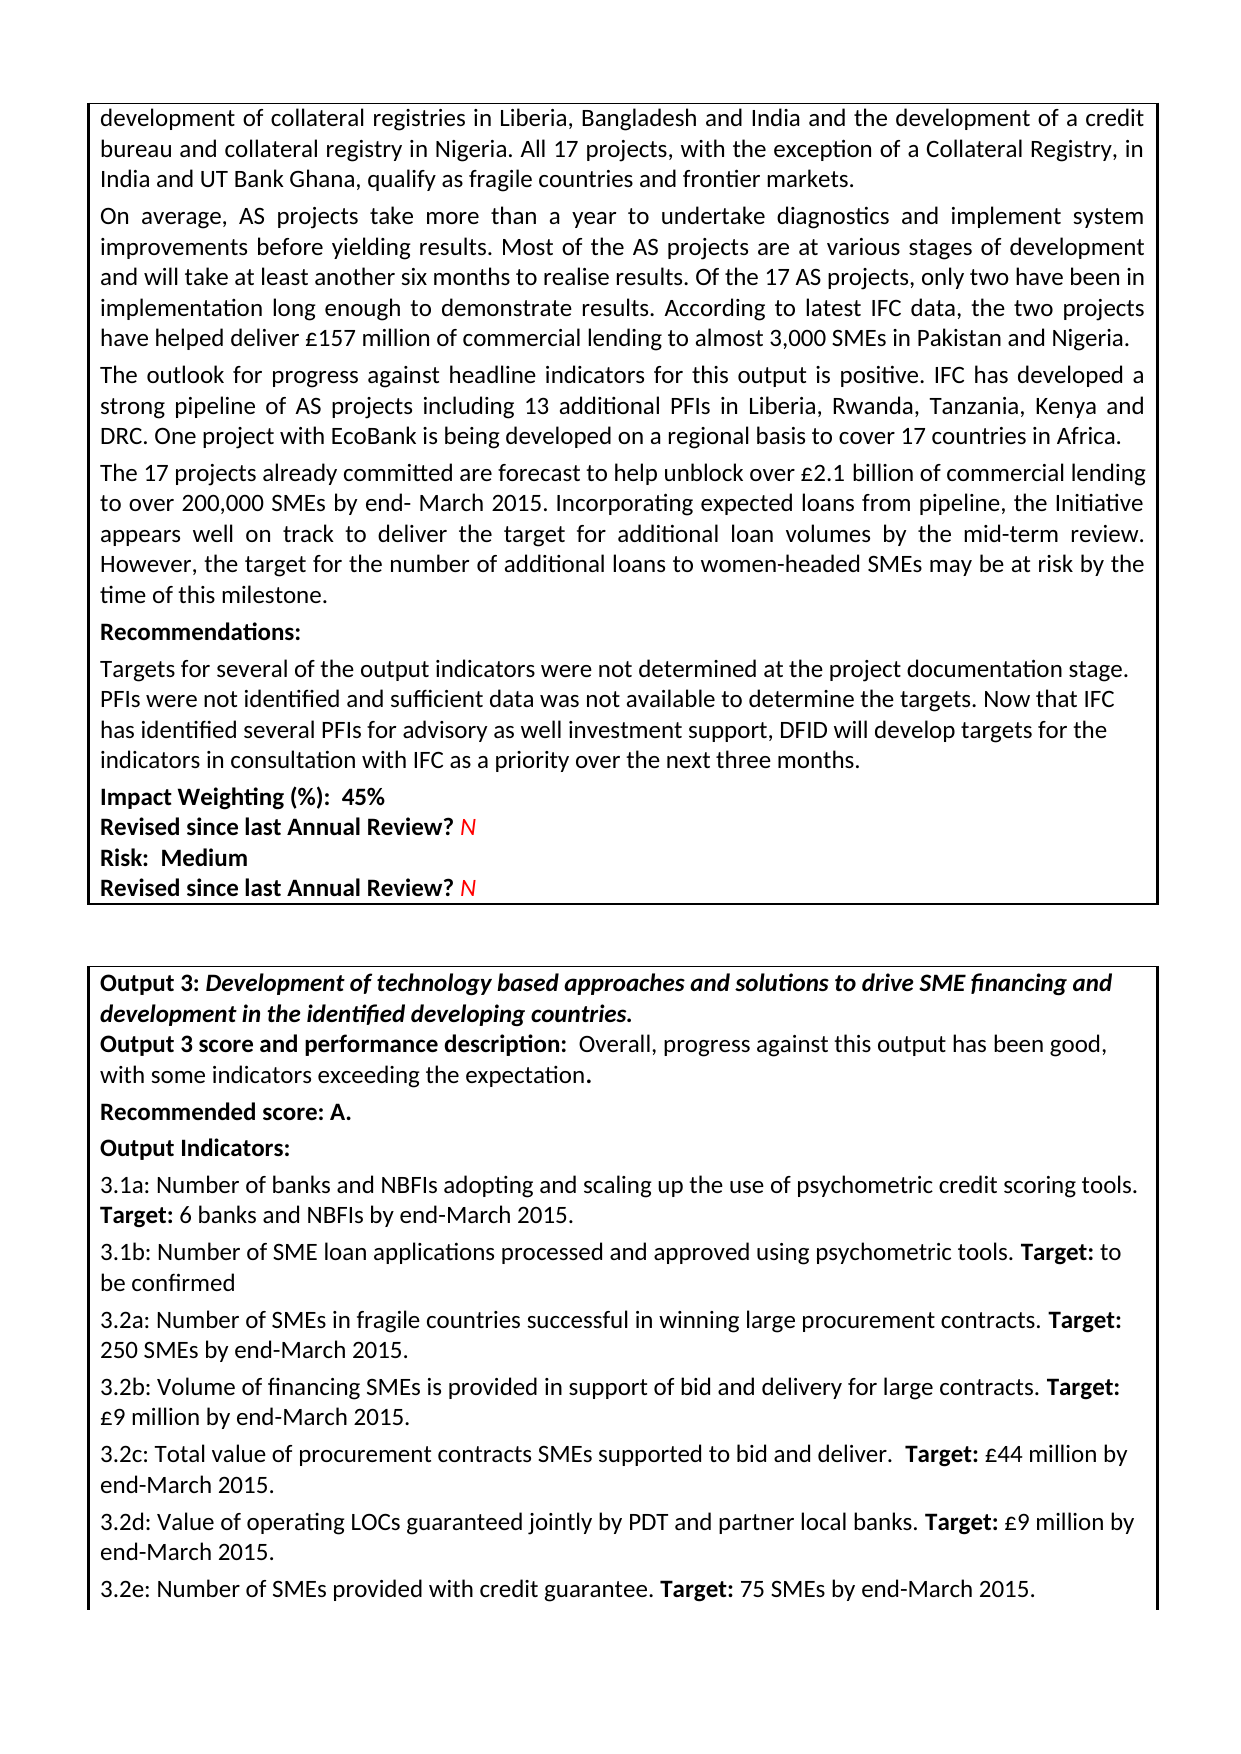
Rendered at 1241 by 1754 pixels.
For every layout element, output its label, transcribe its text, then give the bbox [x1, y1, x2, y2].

table_header Output 3: Development of technology based approaches and solutions to drive SME financing and development in the identified developing countries. [90, 967, 1156, 1028]
table_cell Output 3 score and performance description: Overall, progress against this output has been good, with some indicators exceeding the expectation. Recommended score: A. Output Indicators: 3.1a: Number of banks and NBFIs adopting and scaling up the use of psychometric credit scoring tools. Target: 6 banks and NBFIs by end-March 2015. 3.1b: Number of SME loan applications processed and approved using psychometric tools. Target: to be confirmed 3.2a: Number of SMEs in fragile countries successful in winning large procurement contracts. Target: 250 SMEs by end-March 2015. 3.2b: Volume of financing SMEs is provided in support of bid and delivery for large contracts. Target: £9 million by end-March 2015. 3.2c: Total value of procurement contracts SMEs supported to bid and deliver. Target: £44 million by end-March 2015. 3.2d: Value of operating LOCs guaranteed jointly by PDT and partner local banks. Target: £9 million by end-March 2015. 3.2e: Number of SMEs provided with credit guarantee. Target: 75 SMEs by end-March 2015. [90, 1028, 1156, 1610]
table_cell development of collateral registries in Liberia, Bangladesh and India and the development of a credit bureau and collateral registry in Nigeria. All 17 projects, with the exception of a Collateral Registry, in India and UT Bank Ghana, qualify as fragile countries and frontier markets. On average, AS projects take more than a year to undertake diagnostics and implement system improvements before yielding results. Most of the AS projects are at various stages of development and will take at least another six months to realise results. Of the 17 AS projects, only two have been in implementation long enough to demonstrate results. According to latest IFC data, the two projects have helped deliver £157 million of commercial lending to almost 3,000 SMEs in Pakistan and Nigeria. The outlook for progress against headline indicators for this output is positive. IFC has developed a strong pipeline of AS projects including 13 additional PFIs in Liberia, Rwanda, Tanzania, Kenya and DRC. One project with EcoBank is being developed on a regional basis to cover 17 countries in Africa. The 17 projects already committed are forecast to help unblock over £2.1 billion of commercial lending to over 200,000 SMEs by end- March 2015. Incorporating expected loans from pipeline, the Initiative appears well on track to deliver the target for additional loan volumes by the mid-term review. However, the target for the number of additional loans to women-headed SMEs may be at risk by the time of this milestone. Recommendations: Targets for several of the output indicators were not determined at the project documentation stage. PFIs were not identified and sufficient data was not available to determine the targets. Now that IFC has identified several PFIs for advisory as well investment support, DFID will develop targets for the indicators in consultation with IFC as a priority over the next three months. Impact Weighting (%): 45% Revised since last Annual Review? N Risk: Medium Revised since last Annual Review? N [90, 104, 1156, 903]
